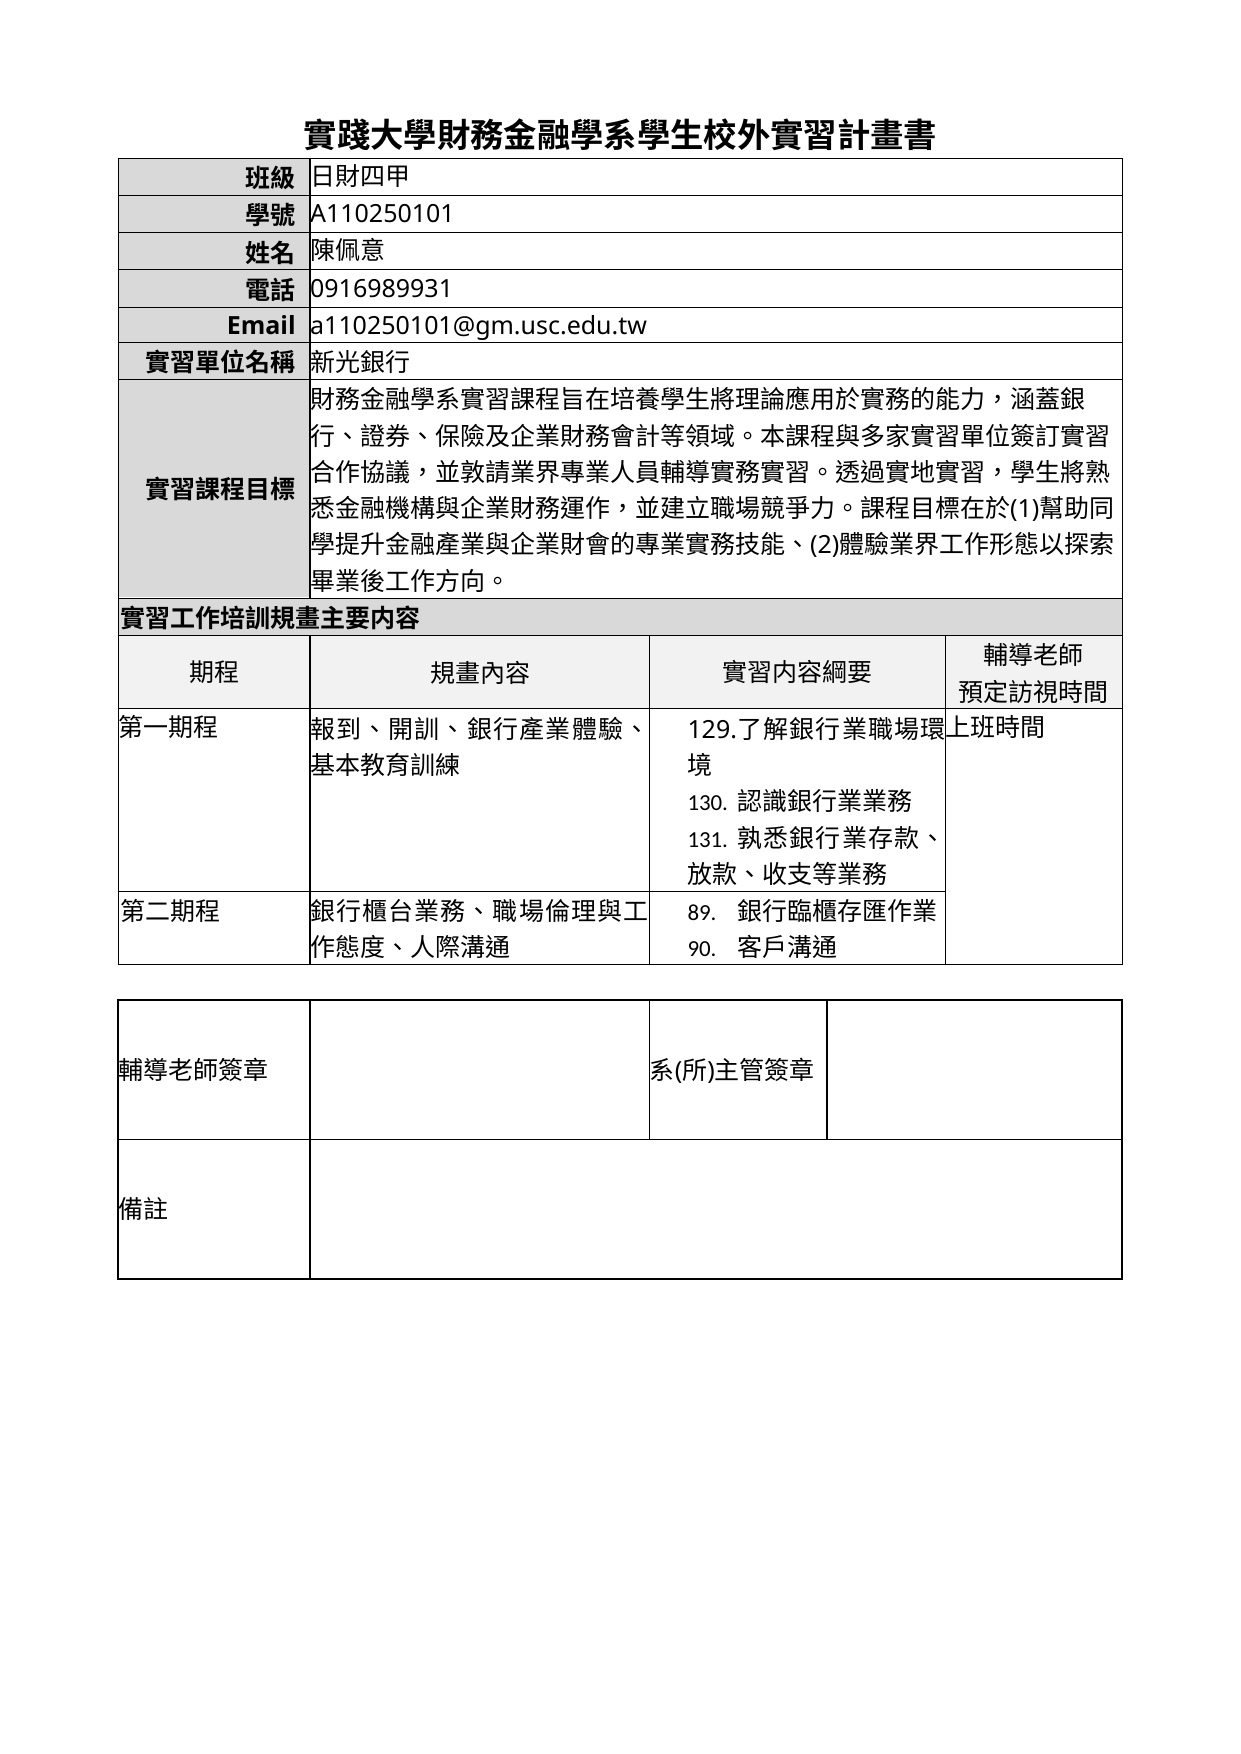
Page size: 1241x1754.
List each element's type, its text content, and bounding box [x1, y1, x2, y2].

table_header [311, 1001, 649, 1138]
table_cell 第二期程 [119, 892, 309, 964]
table_cell 學號 [119, 196, 309, 232]
table_cell 財務金融學系實習課程旨在培養學生將理論應用於實務的能力，涵蓋銀行、證券、保險及企業財務會計等領域。本課程與多家實習單位簽訂實習合作協議，並敦請業界專業人員輔導實務實習。透過實地實習，學生將熟悉金融機構與企業財務運作，並建立職場競爭力。課程目標在於(1)幫助同學提升金融產業與企業財會的專業實務技能、(2)體驗業界工作形態以探索畢業後工作方向。 [311, 380, 1122, 597]
table_header 輔導老師簽章 [119, 1001, 309, 1138]
table_cell 電話 [119, 270, 309, 307]
table_header [828, 1001, 1121, 1138]
table_cell 報到、開訓、銀行產業體驗、基本教育訓練 [311, 709, 649, 891]
table_cell Email [119, 308, 309, 342]
table_cell 期程 [119, 636, 309, 708]
table_cell 實習單位名稱 [119, 343, 309, 379]
table_cell 規畫內容 [311, 636, 649, 708]
table_cell [311, 1140, 1121, 1278]
table_cell 姓名 [119, 233, 309, 269]
table_cell 銀行櫃台業務、職場倫理與工作態度、人際溝通 [311, 892, 649, 964]
table_cell A110250101 [311, 196, 1122, 232]
table_cell 上班時間 [946, 709, 1122, 964]
text 實踐大學財務金融學系學生校外實習計畫書 [118, 109, 1122, 157]
table_cell a110250101@gm.usc.edu.tw [311, 308, 1122, 342]
table_cell 實習内容綱要 [650, 636, 945, 708]
table_cell 實習課程目標 [119, 380, 309, 597]
table_cell 了解銀行業職場環境 認識銀行業業務 孰悉銀行業存款、放款、收支等業務 [650, 709, 945, 891]
table_header 系(所)主管簽章 [650, 1001, 826, 1138]
table_cell 實習工作培訓規畫主要内容 [119, 599, 1122, 635]
table_cell 陳佩意 [311, 233, 1122, 269]
table_cell 新光銀行 [311, 343, 1122, 379]
table_cell 備註 [119, 1140, 309, 1278]
table_cell 第一期程 [119, 709, 309, 891]
table_cell 銀行臨櫃存匯作業 客戶溝通 [650, 892, 945, 964]
table_cell 0916989931 [311, 270, 1122, 307]
table_cell 輔導老師 預定訪視時間 [946, 636, 1122, 708]
table_header 日財四甲 [311, 159, 1122, 195]
table_header 班級 [119, 159, 309, 195]
